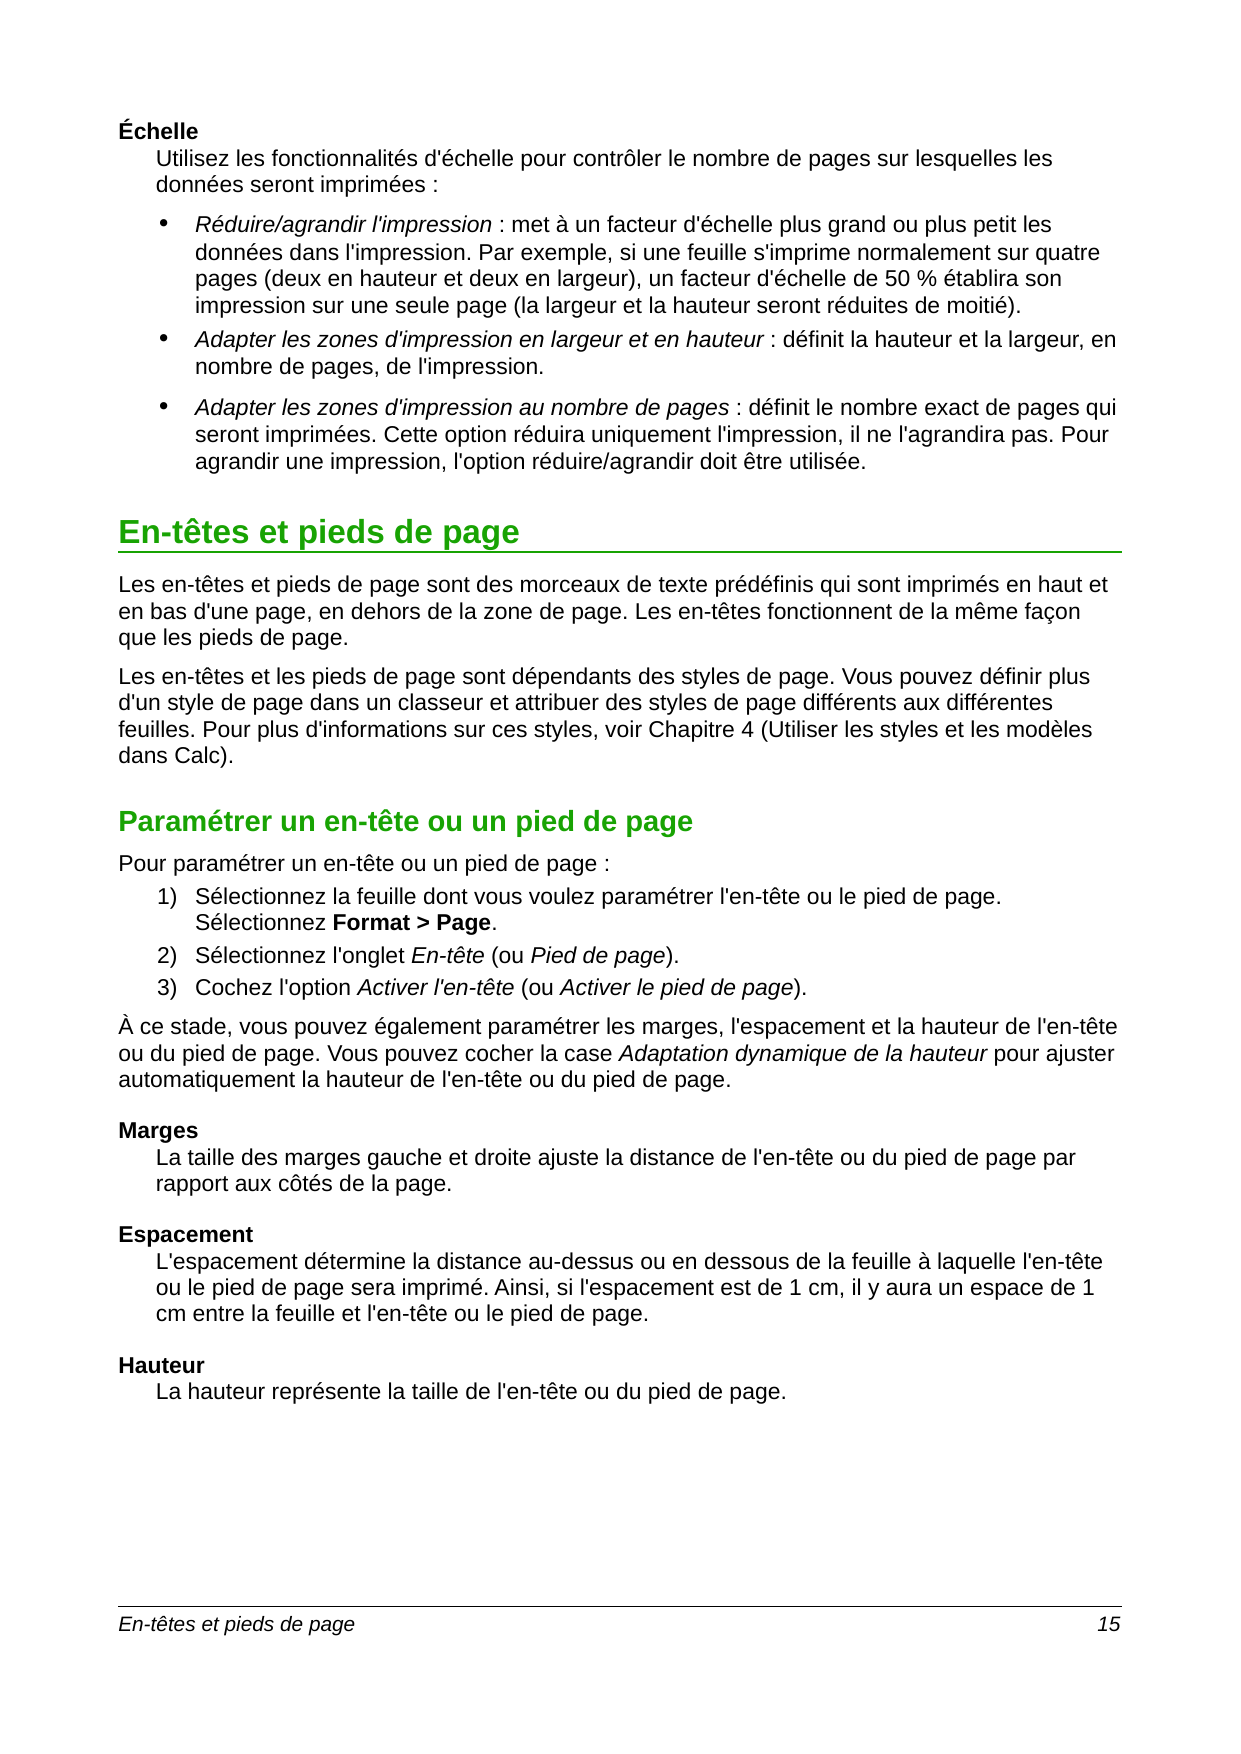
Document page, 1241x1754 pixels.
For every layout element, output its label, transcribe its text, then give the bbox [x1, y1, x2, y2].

text Marges [118, 1117, 1122, 1143]
text La taille des marges gauche et droite ajuste la distance de l'en-tête ou du pied de page par rapport aux côtés de la page. [156, 1143, 1122, 1196]
text L'espacement détermine la distance au-dessus ou en dessous de la feuille à laquelle l'en-tête ou le pied de page sera imprimé. Ainsi, si l'espacement est de 1 cm, il y aura un espace de 1 cm entre la feuille et l'en-tête ou le pied de page. [156, 1248, 1122, 1327]
text Espacement [118, 1221, 1122, 1248]
text À ce stade, vous pouvez également paramétrer les marges, l'espacement et la hauteur de l'en-tête ou du pied de page. Vous pouvez cocher la case Adaptation dynamique de la hauteur pour ajuster automatiquement la hauteur de l'en-tête ou du pied de page. [118, 1013, 1122, 1092]
text Les en-têtes et les pieds de page sont dépendants des styles de page. Vous pouvez définir plus d'un style de page dans un classeur et attribuer des styles de page différents aux différentes feuilles. Pour plus d'informations sur ces styles, voir Chapitre 4 (Utiliser les styles et les modèles dans Calc). [118, 663, 1122, 768]
list Sélectionnez la feuille dont vous voulez paramétrer l'en-tête ou le pied de page. Sélectionnez Format > Page. [177, 883, 1122, 935]
list Sélectionnez l'onglet En-tête (ou Pied de page). [177, 942, 1122, 968]
subtitle En-têtes et pieds de page [118, 512, 1122, 551]
text Hauteur [118, 1352, 1122, 1378]
list Adapter les zones d'impression au nombre de pages : définit le nombre exact de pages qui seront imprimées. Cette option réduira uniquement l'impression, il ne l'agrandira pas. Pour agrandir une impression, l'option réduire/agrandir doit être utilisée. [156, 392, 1122, 474]
text Échelle [118, 118, 1122, 144]
list Adapter les zones d'impression en largeur et en hauteur : définit la hauteur et la largeur, en nombre de pages, de l'impression. [156, 324, 1122, 380]
text Utilisez les fonctionnalités d'échelle pour contrôler le nombre de pages sur lesquelles les données seront imprimées : [156, 144, 1122, 197]
list Réduire/agrandir l'impression : met à un facteur d'échelle plus grand ou plus petit les données dans l'impression. Par exemple, si une feuille s'imprime normalement sur quatre pages (deux en hauteur et deux en largeur), un facteur d'échelle de 50 % établira son impression sur une seule page (la largeur et la hauteur seront réduites de moitié). [156, 210, 1122, 318]
list Pour paramétrer un en-tête ou un pied de page : [118, 850, 1122, 876]
list Cochez l'option Activer l'en-tête (ou Activer le pied de page). [177, 974, 1122, 1001]
text Les en-têtes et pieds de page sont des morceaux de texte prédéfinis qui sont imprimés en haut et en bas d'une page, en dehors de la zone de page. Les en-têtes fonctionnent de la même façon que les pieds de page. [118, 571, 1122, 651]
subtitle Paramétrer un en-tête ou un pied de page [118, 804, 1122, 837]
text La hauteur représente la taille de l'en-tête ou du pied de page. [156, 1378, 1122, 1404]
